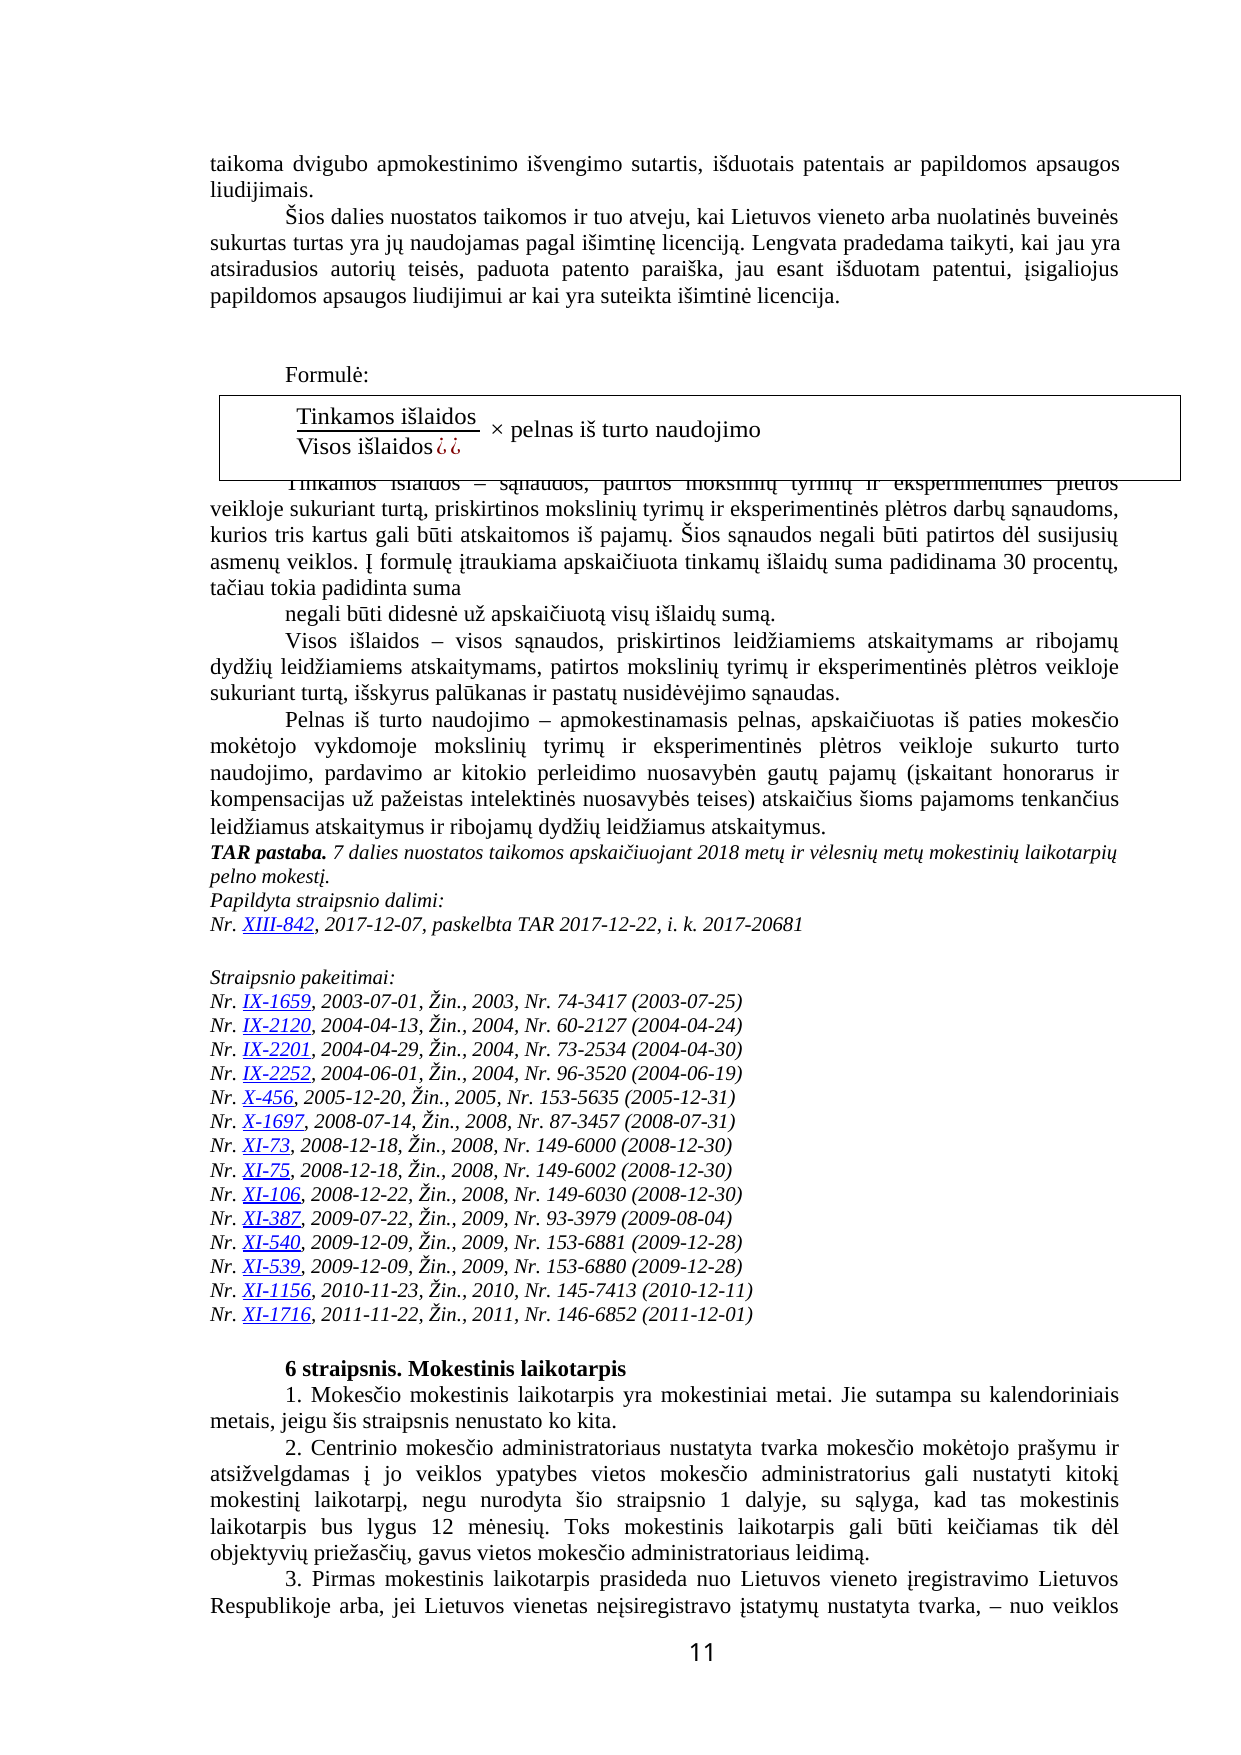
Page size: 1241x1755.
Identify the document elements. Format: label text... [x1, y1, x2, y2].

text negali būti didesnė už apskaičiuotą visų išlaidų sumą. [210, 600, 1120, 627]
text 3. Pirmas mokestinis laikotarpis prasideda nuo Lietuvos vieneto įregistravimo Lietuvos Respublikoje arba, jei Lietuvos vienetas neįsiregistravo įstatymų nustatyta tvarka, – nuo veiklos [210, 1566, 1120, 1618]
text Nr. XI-73, 2008-12-18, Žin., 2008, Nr. 149-6000 (2008-12-30) [210, 1133, 1120, 1157]
text Nr. XIII-842, 2017-12-07, paskelbta TAR 2017-12-22, i. k. 2017-20681 [210, 912, 1120, 936]
text Formulė: [210, 361, 1120, 387]
text Nr. XI-539, 2009-12-09, Žin., 2009, Nr. 153-6880 (2009-12-28) [210, 1254, 1120, 1278]
text Straipsnio pakeitimai: [210, 965, 1120, 989]
text Visos išlaidos – visos sąnaudos, priskirtinos leidžiamiems atskaitymams ar ribojamų dydžių leidžiamiems atskaitymams, patirtos mokslinių tyrimų ir eksperimentinės plėtros veikloje sukuriant turtą, išskyrus palūkanas ir pastatų nusidėvėjimo sąnaudas. [210, 627, 1120, 706]
text Nr. X-456, 2005-12-20, Žin., 2005, Nr. 153-5635 (2005-12-31) [210, 1085, 1120, 1109]
text Nr. IX-2201, 2004-04-29, Žin., 2004, Nr. 73-2534 (2004-04-30) [210, 1037, 1120, 1061]
text Pelnas iš turto naudojimo – apmokestinamasis pelnas, apskaičiuotas iš paties mokesčio mokėtojo vykdomoje mokslinių tyrimų ir eksperimentinės plėtros veikloje sukurto turto naudojimo, pardavimo ar kitokio perleidimo nuosavybėn gautų pajamų (įskaitant honorarus ir kompensacijas už pažeistas intelektinės nuosavybės teises) atskaičius šioms pajamoms tenkančius leidžiamus atskaitymus ir ribojamų dydžių leidžiamus atskaitymus. [210, 706, 1120, 840]
text TAR pastaba. 7 dalies nuostatos taikomos apskaičiuojant 2018 metų ir vėlesnių metų mokestinių laikotarpių pelno mokestį. [210, 840, 1120, 888]
text Nr. XI-1716, 2011-11-22, Žin., 2011, Nr. 146-6852 (2011-12-01) [210, 1302, 1120, 1326]
text taikoma dvigubo apmokestinimo išvengimo sutartis, išduotais patentais ar papildomos apsaugos liudijimais. [210, 150, 1120, 203]
text Nr. XI-540, 2009-12-09, Žin., 2009, Nr. 153-6881 (2009-12-28) [210, 1230, 1120, 1254]
text Nr. IX-2120, 2004-04-13, Žin., 2004, Nr. 60-2127 (2004-04-24) [210, 1013, 1120, 1037]
text Papildyta straipsnio dalimi: [210, 888, 1120, 912]
text Nr. XI-75, 2008-12-18, Žin., 2008, Nr. 149-6002 (2008-12-30) [210, 1157, 1120, 1182]
text 2. Centrinio mokesčio administratoriaus nustatyta tvarka mokesčio mokėtojo prašymu ir atsižvelgdamas į jo veiklos ypatybes vietos mokesčio administratorius gali nustatyti kitokį mokestinį laikotarpį, negu nurodyta šio straipsnio 1 dalyje, su sąlyga, kad tas mokestinis laikotarpis bus lygus 12 mėnesių. Toks mokestinis laikotarpis gali būti keičiamas tik dėl objektyvių priežasčių, gavus vietos mokesčio administratoriaus leidimą. [210, 1434, 1120, 1566]
text Nr. XI-387, 2009-07-22, Žin., 2009, Nr. 93-3979 (2009-08-04) [210, 1206, 1120, 1230]
text Tinkamos išlaidos – sąnaudos, patirtos mokslinių tyrimų ir eksperimentinės plėtros veikloje sukuriant turtą, priskirtinos mokslinių tyrimų ir eksperimentinės plėtros darbų sąnaudoms, kurios tris kartus gali būti atskaitomos iš pajamų. Šios sąnaudos negali būti patirtos dėl susijusių asmenų veiklos. Į formulę įtraukiama apskaičiuota tinkamų išlaidų suma padidinama 30 procentų, tačiau tokia padidinta suma [210, 469, 1120, 600]
text Šios dalies nuostatos taikomos ir tuo atveju, kai Lietuvos vieneto arba nuolatinės buveinės sukurtas turtas yra jų naudojamas pagal išimtinę licenciją. Lengvata pradedama taikyti, kai jau yra atsiradusios autorių teisės, paduota patento paraiška, jau esant išduotam patentui, įsigaliojus papildomos apsaugos liudijimui ar kai yra suteikta išimtinė licencija. [210, 203, 1120, 308]
text Nr. XI-106, 2008-12-22, Žin., 2008, Nr. 149-6030 (2008-12-30) [210, 1182, 1120, 1206]
text Nr. IX-2252, 2004-06-01, Žin., 2004, Nr. 96-3520 (2004-06-19) [210, 1061, 1120, 1085]
text 1. Mokesčio mokestinis laikotarpis yra mokestiniai metai. Jie sutampa su kalendoriniais metais, jeigu šis straipsnis nenustato ko kita. [210, 1381, 1120, 1434]
text Nr. X-1697, 2008-07-14, Žin., 2008, Nr. 87-3457 (2008-07-31) [210, 1109, 1120, 1133]
text Nr. IX-1659, 2003-07-01, Žin., 2003, Nr. 74-3417 (2003-07-25) [210, 989, 1120, 1013]
text 6 straipsnis. Mokestinis laikotarpis [210, 1355, 1120, 1381]
text Nr. XI-1156, 2010-11-23, Žin., 2010, Nr. 145-7413 (2010-12-11) [210, 1278, 1120, 1302]
